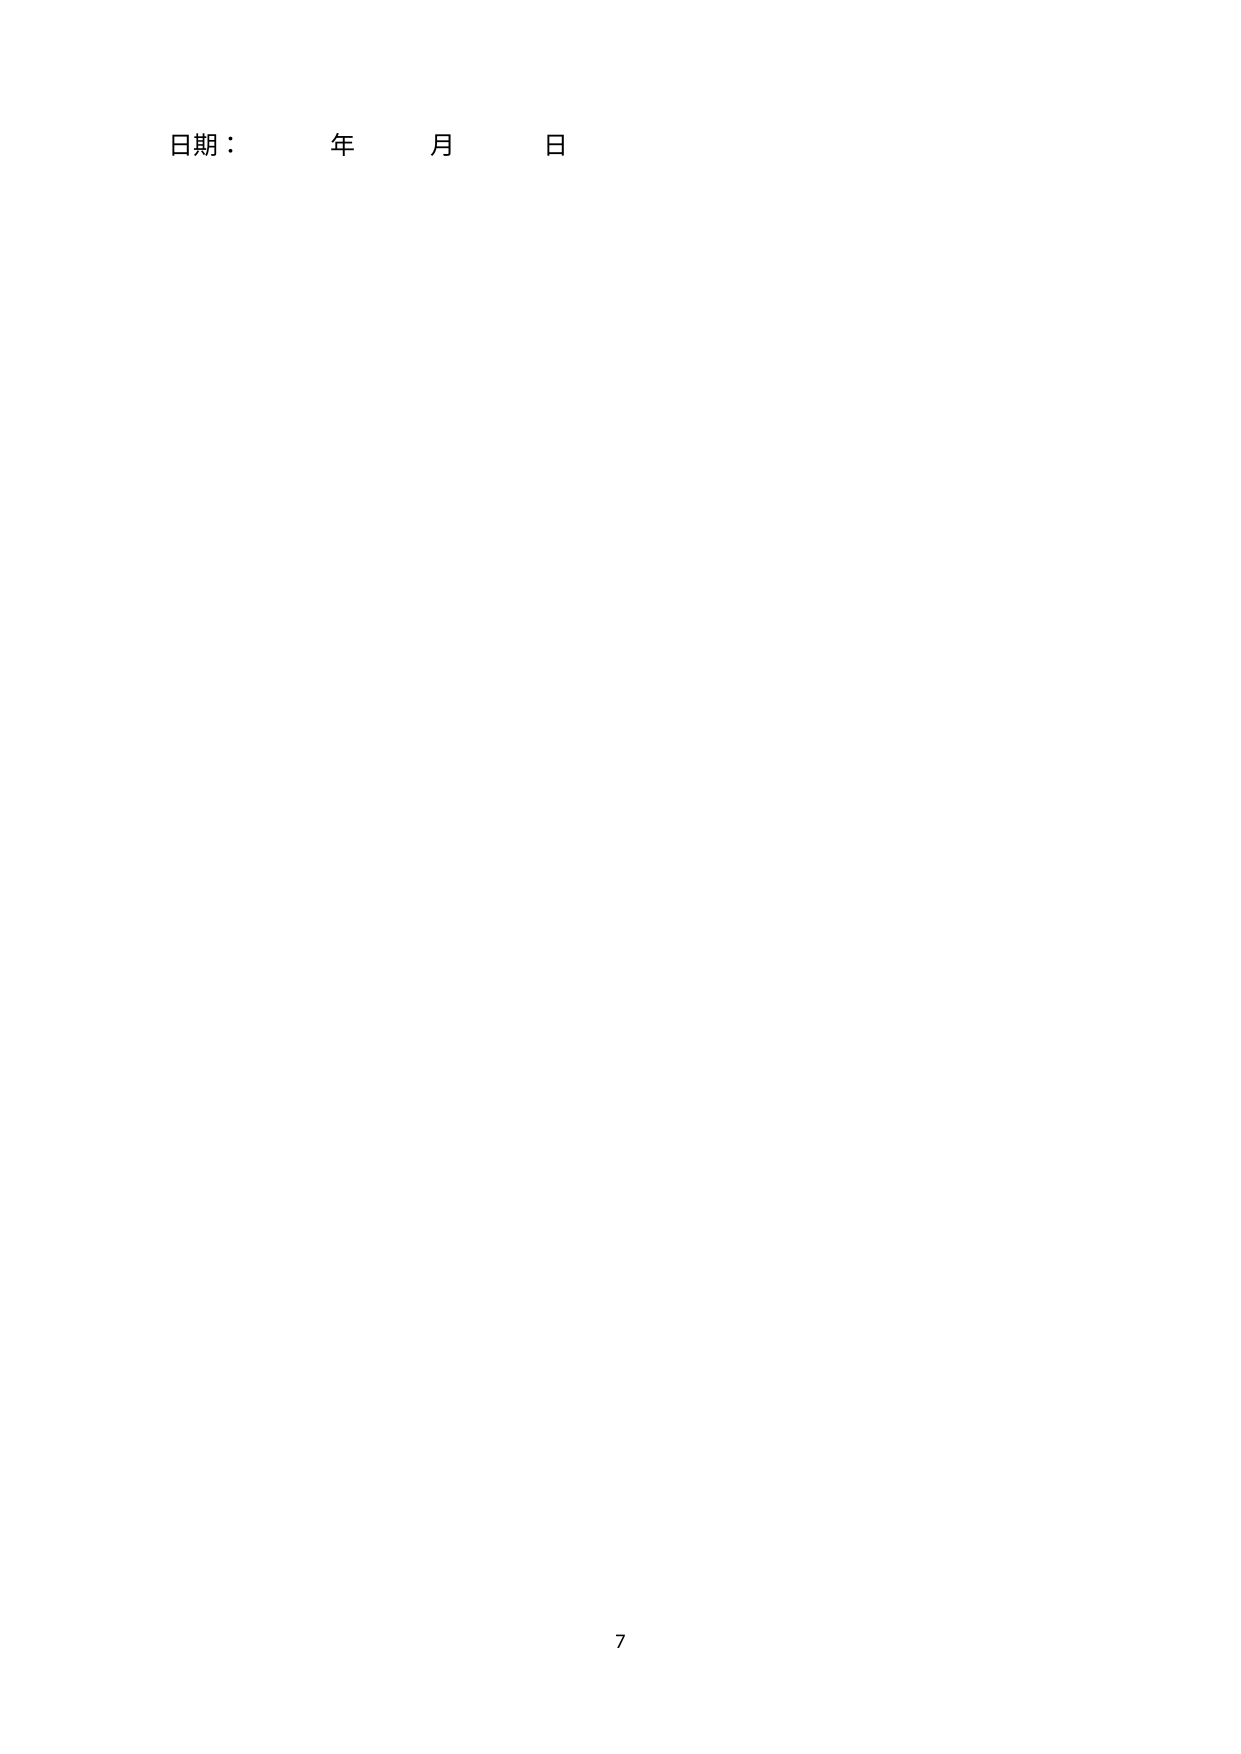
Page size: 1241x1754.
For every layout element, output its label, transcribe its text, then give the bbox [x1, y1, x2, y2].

text 日期： 年 月 日 [118, 102, 1122, 164]
